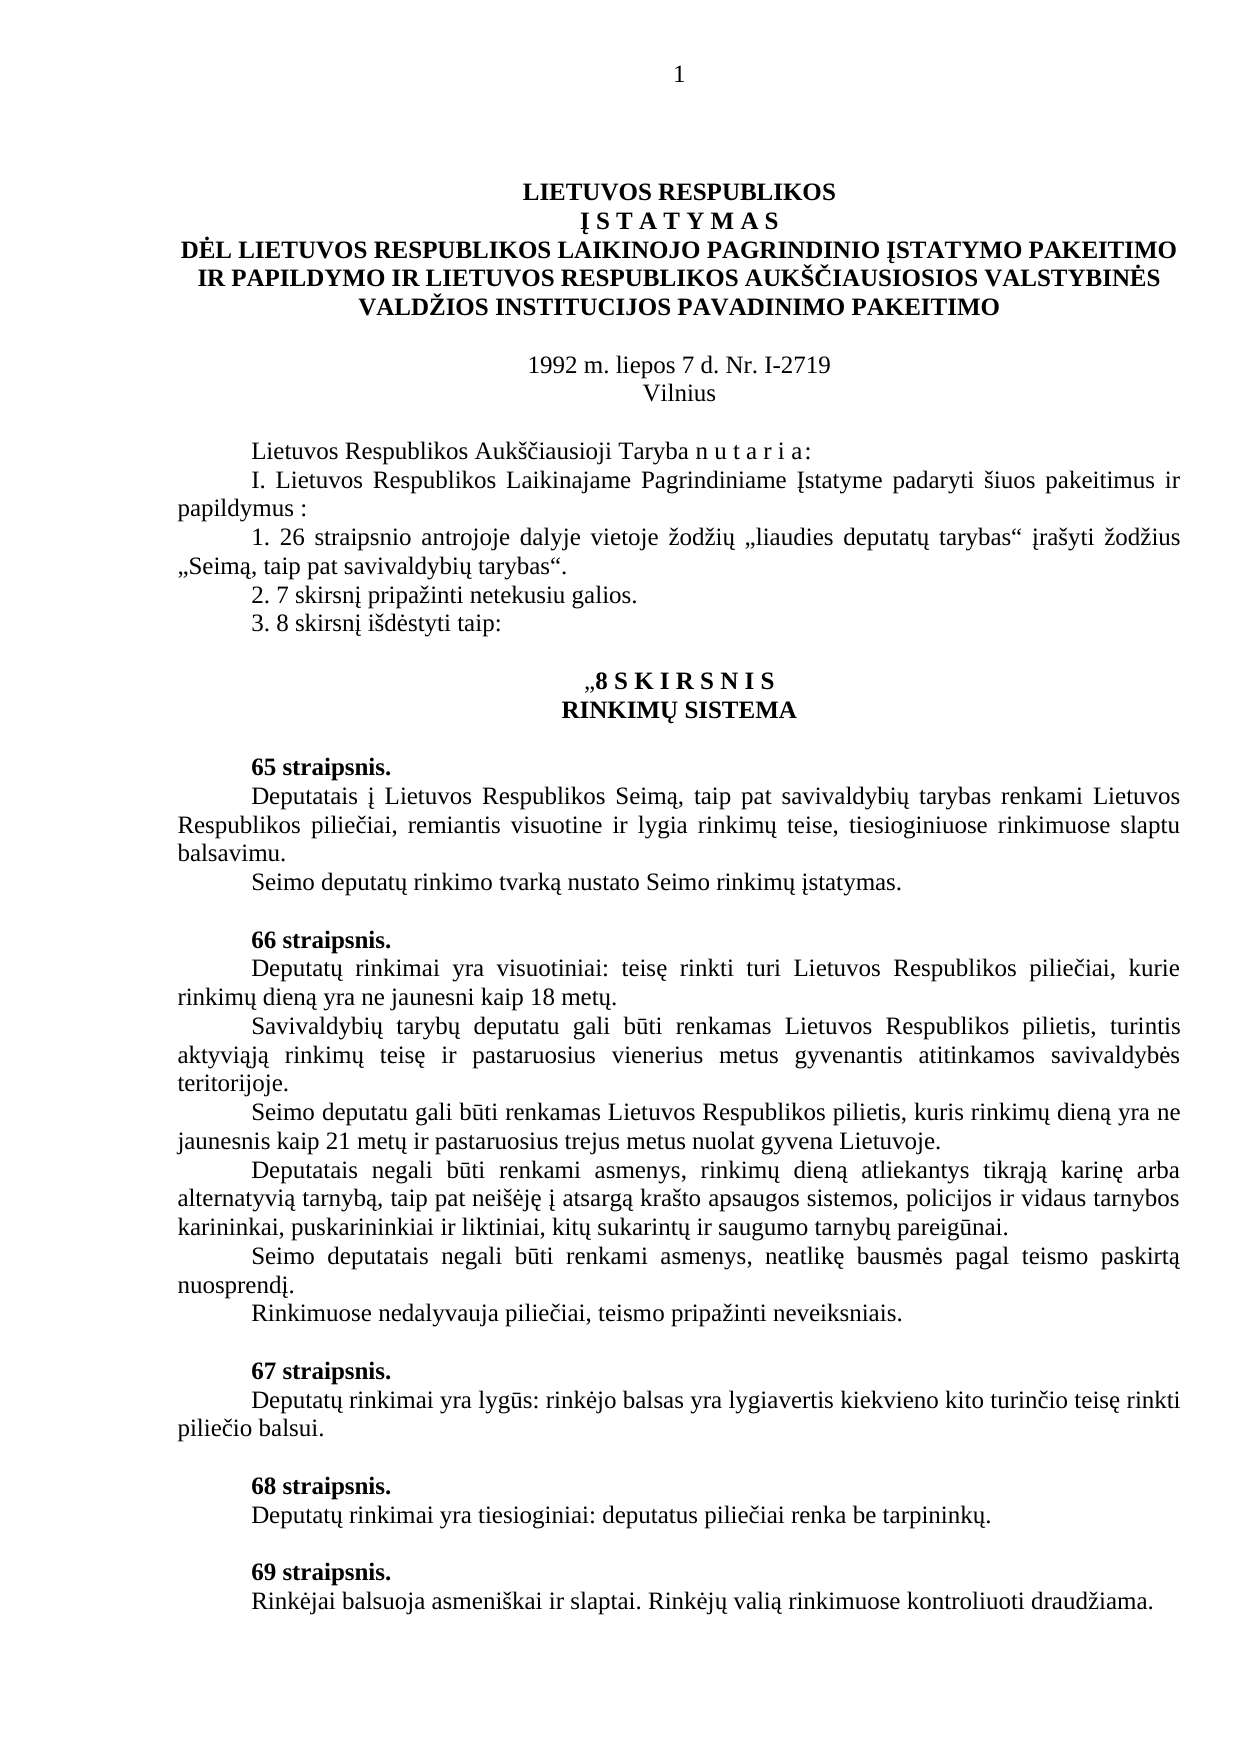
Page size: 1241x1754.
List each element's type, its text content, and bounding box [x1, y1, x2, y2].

text 69 straipsnis. [177, 1557, 1181, 1586]
text Deputatų rinkimai yra visuotiniai: teisę rinkti turi Lietuvos Respublikos piliečiai, kurie rinkimų dieną yra ne jaunesni kaip 18 metų. [177, 953, 1181, 1011]
text LIETUVOS RESPUBLIKOS [177, 177, 1181, 206]
text I. Lietuvos Respublikos Laikinajame Pagrindiniame Įstatyme padaryti šiuos pakeitimus ir papildymus : [177, 465, 1181, 522]
text 1. 26 straipsnio antrojoje dalyje vietoje žodžių „liaudies deputatų tarybas“ įrašyti žodžius „Seimą, taip pat savivaldybių tarybas“. [177, 522, 1181, 580]
text Savivaldybių tarybų deputatu gali būti renkamas Lietuvos Respublikos pilietis, turintis aktyviąją rinkimų teisę ir pastaruosius vienerius metus gyvenantis atitinkamos savivaldybės teritorijoje. [177, 1011, 1181, 1097]
text Į S T A T Y M A S [177, 206, 1181, 235]
text Deputatais negali būti renkami asmenys, rinkimų dieną atliekantys tikrąją karinę arba alternatyvią tarnybą, taip pat neišėję į atsargą krašto apsaugos sistemos, policijos ir vidaus tarnybos karininkai, puskarininkiai ir liktiniai, kitų sukarintų ir saugumo tarnybų pareigūnai. [177, 1155, 1181, 1241]
text 66 straipsnis. [177, 925, 1181, 953]
text 2. 7 skirsnį pripažinti netekusiu galios. [177, 580, 1181, 608]
text Vilnius [177, 378, 1181, 407]
text „8 s k i r s n i s [177, 666, 1181, 695]
text 3. 8 skirsnį išdėstyti taip: [177, 608, 1181, 637]
text 67 straipsnis. [177, 1356, 1181, 1385]
text Rinkimų sistema [177, 695, 1181, 723]
text Deputatų rinkimai yra tiesioginiai: deputatus piliečiai renka be tarpininkų. [177, 1500, 1181, 1528]
text 1992 m. liepos 7 d. Nr. I-2719 [177, 350, 1181, 378]
text DĖL LIETUVOS RESPUBLIKOS LAIKINOJO PAGRINDINIO ĮSTATYMO PAKEITIMO IR PAPILDYMO IR LIETUVOS RESPUBLIKOS AUKŠČIAUSIOSIOS VALSTYBINĖS VALDŽIOS INSTITUCIJOS PAVADINIMO PAKEITIMO [177, 235, 1181, 321]
text Deputatų rinkimai yra lygūs: rinkėjo balsas yra lygiavertis kiekvieno kito turinčio teisę rinkti piliečio balsui. [177, 1385, 1181, 1442]
text Seimo deputatų rinkimo tvarką nustato Seimo rinkimų įstatymas. [177, 867, 1181, 896]
text Deputatais į Lietuvos Respublikos Seimą, taip pat savivaldybių tarybas renkami Lietuvos Respublikos piliečiai, remiantis visuotine ir lygia rinkimų teise, tiesioginiuose rinkimuose slaptu balsavimu. [177, 781, 1181, 867]
text 65 straipsnis. [177, 752, 1181, 781]
text Lietuvos Respublikos Aukščiausioji Taryba nutaria: [177, 436, 1181, 465]
text Seimo deputatu gali būti renkamas Lietuvos Respublikos pilietis, kuris rinkimų dieną yra ne jaunesnis kaip 21 metų ir pastaruosius trejus metus nuolat gyvena Lietuvoje. [177, 1097, 1181, 1155]
text 68 straipsnis. [177, 1471, 1181, 1500]
text Rinkimuose nedalyvauja piliečiai, teismo pripažinti neveiksniais. [177, 1298, 1181, 1327]
text Seimo deputatais negali būti renkami asmenys, neatlikę bausmės pagal teismo paskirtą nuosprendį. [177, 1241, 1181, 1298]
text Rinkėjai balsuoja asmeniškai ir slaptai. Rinkėjų valią rinkimuose kontroliuoti draudžiama. [177, 1586, 1181, 1615]
